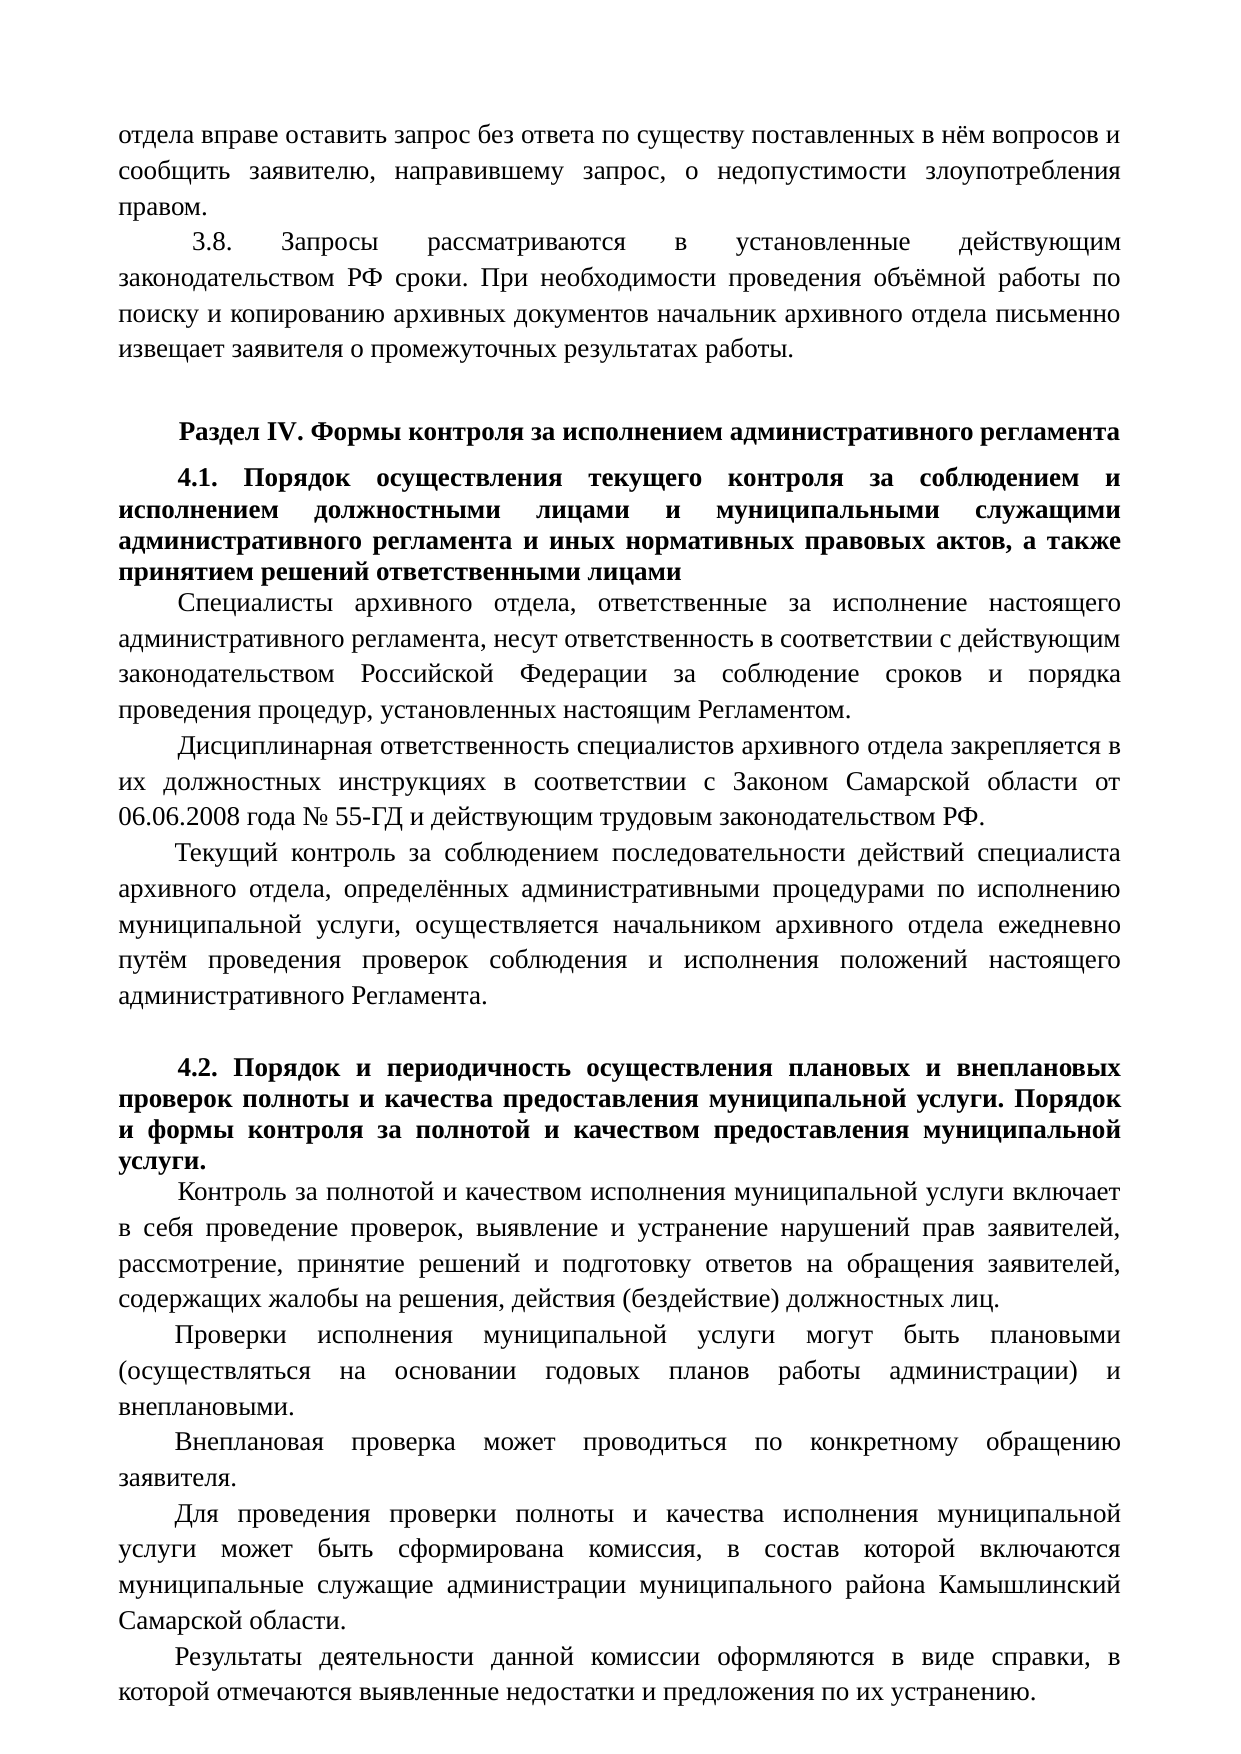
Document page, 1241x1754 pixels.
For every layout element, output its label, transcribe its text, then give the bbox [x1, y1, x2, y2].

text Внеплановая проверка может проводиться по конкретному обращению заявителя. [118, 1425, 1122, 1492]
text отдела вправе оставить запрос без ответа по существу поставленных в нём вопросов и сообщить заявителю, направившему запрос, о недопустимости злоупотребления правом. [118, 118, 1122, 221]
text 3.8. Запросы рассматриваются в установленные действующим законодательством РФ сроки. При необходимости проведения объёмной работы по поиску и копированию архивных документов начальник архивного отдела письменно извещает заявителя о промежуточных результатах работы. [118, 225, 1122, 364]
text Контроль за полнотой и качеством исполнения муниципальной услуги включает в себя проведение проверок, выявление и устранение нарушений прав заявителей, рассмотрение, принятие решений и подготовку ответов на обращения заявителей, содержащих жалобы на решения, действия (бездействие) должностных лиц. [118, 1175, 1122, 1313]
text Для проведения проверки полноты и качества исполнения муниципальной услуги может быть сформирована комиссия, в состав которой включаются муниципальные служащие администрации муниципального района Камышлинский Самарской области. [118, 1497, 1122, 1635]
text Раздел IV. Формы контроля за исполнением административного регламента [118, 415, 1122, 446]
text Результаты деятельности данной комиссии оформляются в виде справки, в которой отмечаются выявленные недостатки и предложения по их устранению. [118, 1640, 1122, 1707]
text 4.1. Порядок осуществления текущего контроля за соблюдением и исполнением должностными лицами и муниципальными служащими административного регламента и иных нормативных правовых актов, а также принятием решений ответственными лицами [118, 462, 1122, 586]
text Проверки исполнения муниципальной услуги могут быть плановыми (осуществляться на основании годовых планов работы администрации) и внеплановыми. [118, 1318, 1122, 1421]
text 4.2. Порядок и периодичность осуществления плановых и внеплановых проверок полноты и качества предоставления муниципальной услуги. Порядок и формы контроля за полнотой и качеством предоставления муниципальной услуги. [118, 1051, 1122, 1175]
text Специалисты архивного отдела, ответственные за исполнение настоящего административного регламента, несут ответственность в соответствии с действующим законодательством Российской Федерации за соблюдение сроков и порядка проведения процедур, установленных настоящим Регламентом. [118, 586, 1122, 724]
text Дисциплинарная ответственность специалистов архивного отдела закрепляется в их должностных инструкциях в соответствии с Законом Самарской области от 06.06.2008 года № 55-ГД и действующим трудовым законодательством РФ. [118, 729, 1122, 832]
text Текущий контроль за соблюдением последовательности действий специалиста архивного отдела, определённых административными процедурами по исполнению муниципальной услуги, осуществляется начальником архивного отдела ежедневно путём проведения проверок соблюдения и исполнения положений настоящего административного Регламента. [118, 836, 1122, 1010]
